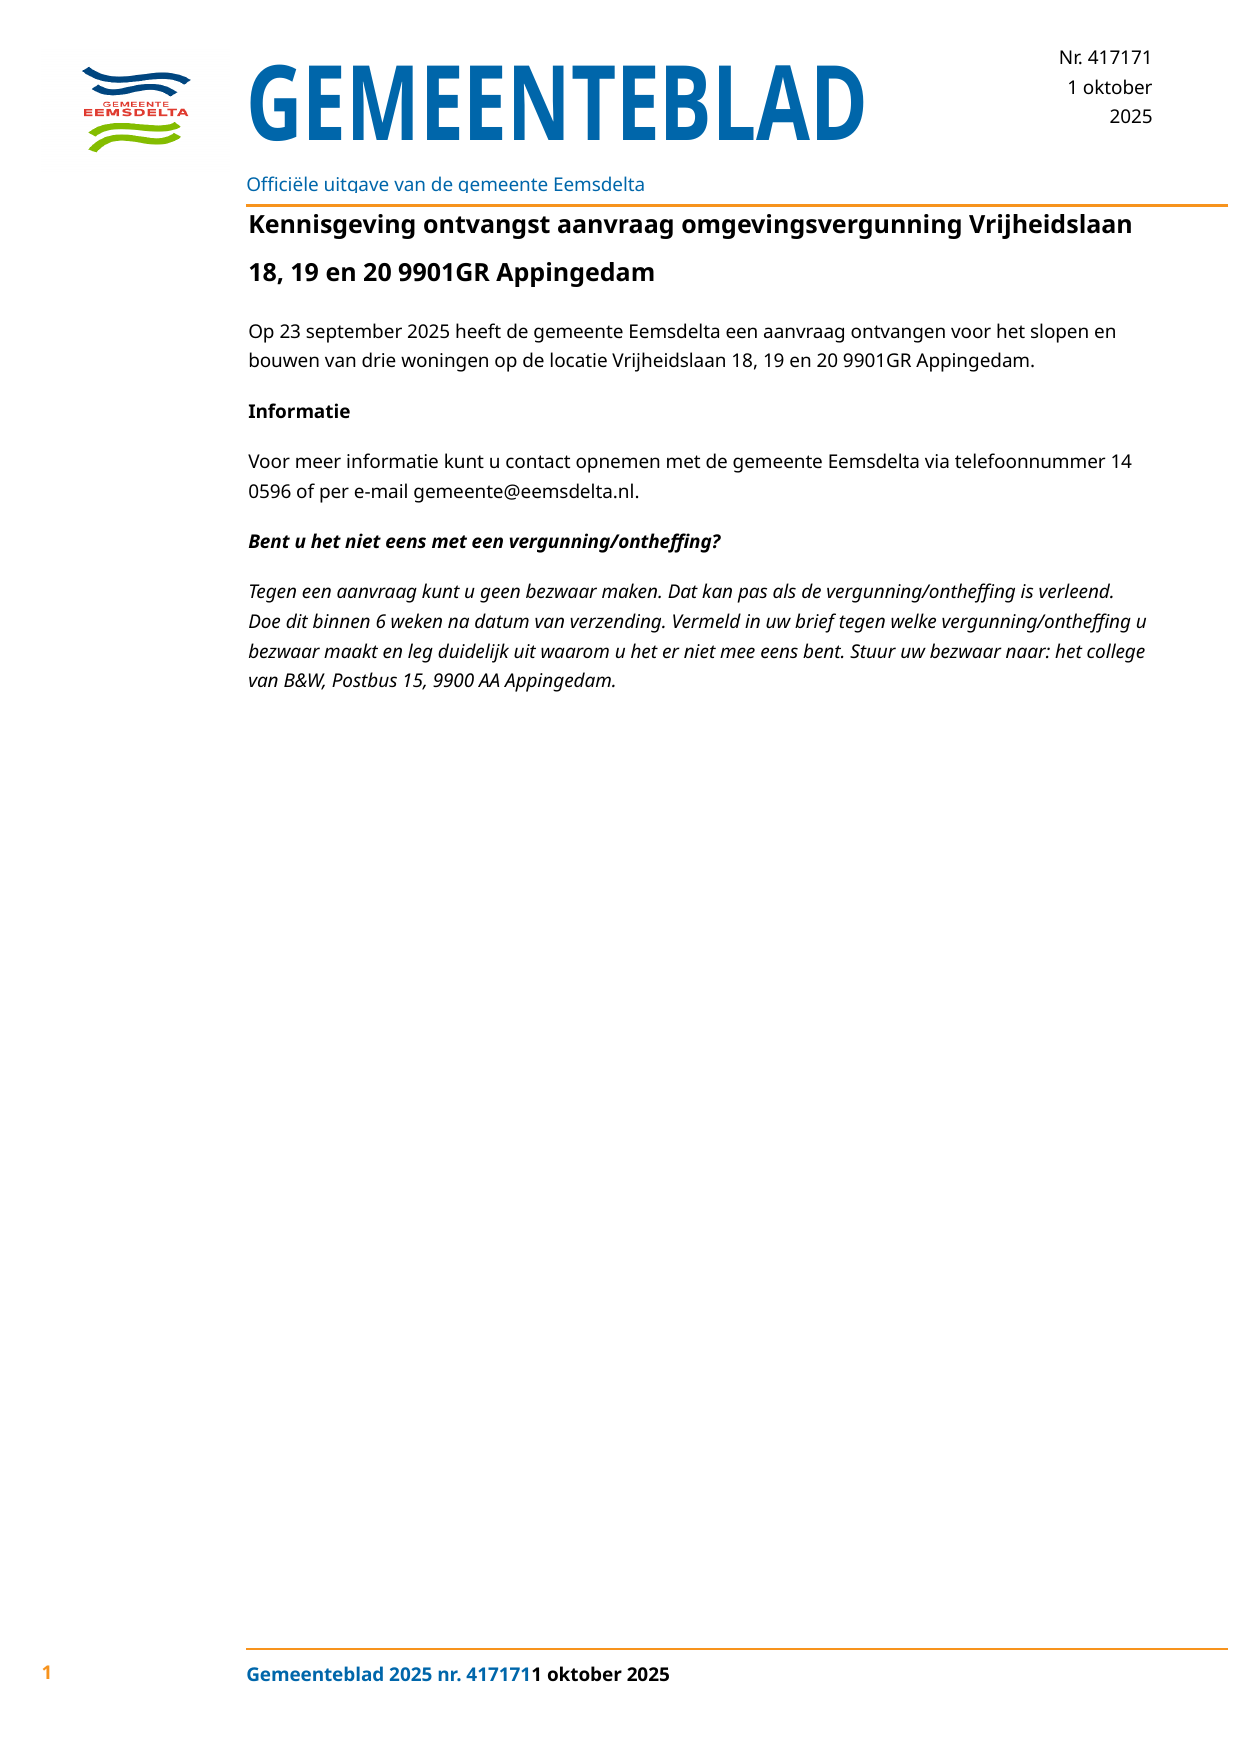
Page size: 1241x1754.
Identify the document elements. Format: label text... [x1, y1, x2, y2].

picture [41, 47, 231, 172]
text Kennisgeving ontvangst aanvraag omgevingsvergunning Vrijheidslaan 18, 19 en 20 9901GR Appingedam [248, 207, 1152, 288]
text Tegen een aanvraag kunt u geen bezwaar maken. Dat kan pas als de vergunning/ontheffing is verleend. Doe dit binnen 6 weken na datum van verzending. Vermeld in uw brief tegen welke vergunning/ontheffing u bezwaar maakt en leg duidelijk uit waarom u het er niet mee eens bent. Stuur uw bezwaar naar: het college van B&W, Postbus 15, 9900 AA Appingedam. [248, 579, 1152, 693]
text Informatie [248, 398, 1152, 424]
text Bent u het niet eens met een vergunning/ontheffing? [248, 528, 1152, 554]
text Op 23 september 2025 heeft de gemeente Eemsdelta een aanvraag ontvangen voor het slopen en bouwen van drie woningen op de locatie Vrijheidslaan 18, 19 en 20 9901GR Appingedam. [248, 318, 1152, 373]
text Voor meer informatie kunt u contact opnemen met de gemeente Eemsdelta via telefoonnummer 14 0596 of per e-mail gemeente@eemsdelta.nl. [248, 448, 1152, 504]
